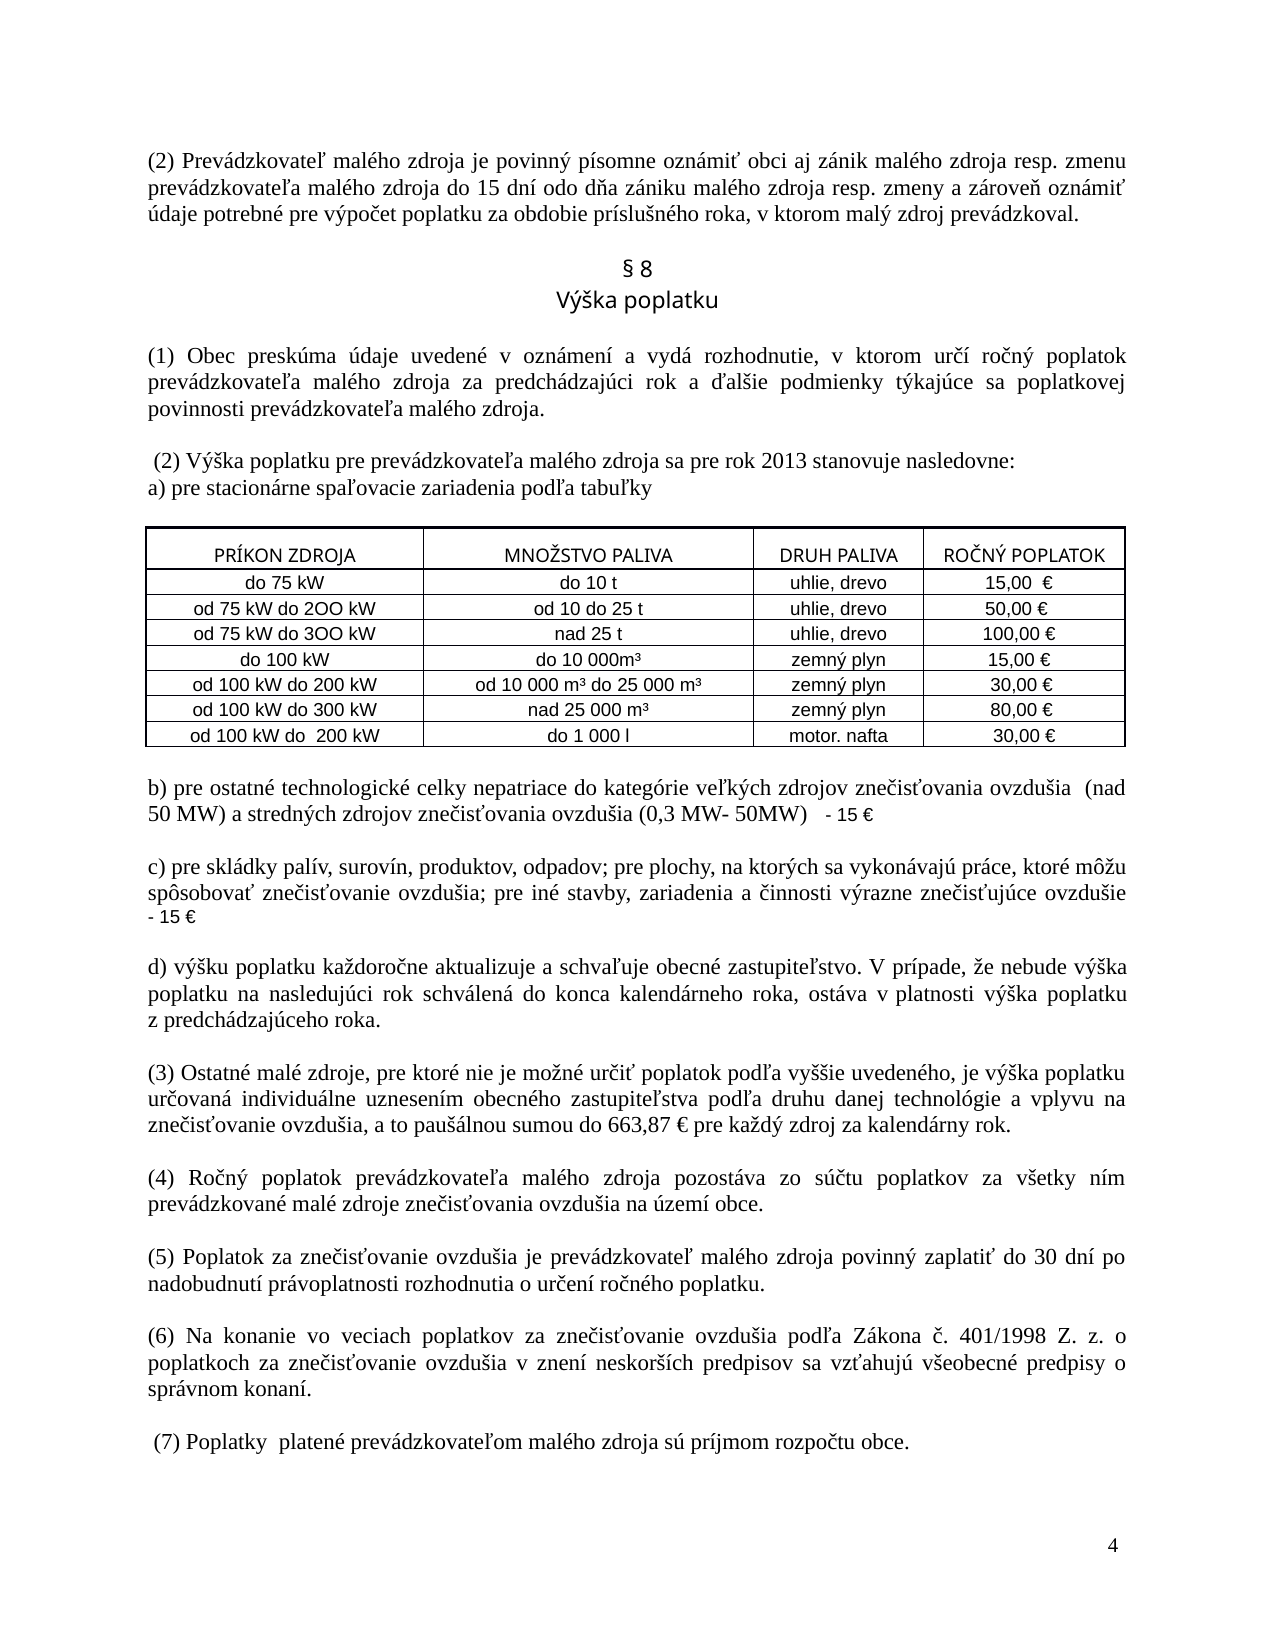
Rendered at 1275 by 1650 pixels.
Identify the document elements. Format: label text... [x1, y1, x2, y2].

table_cell od 75 kW do 2OO kW [147, 595, 423, 619]
table_header ROČNÝ POPLATOK [924, 529, 1124, 568]
table_header PRÍKON ZDROJA [147, 529, 423, 568]
table_cell od 75 kW do 3OO kW [147, 620, 423, 644]
table_header DRUH PALIVA [754, 529, 923, 568]
table_header MNOŽSTVO PALIVA [424, 529, 753, 568]
table_cell uhlie, drevo [754, 570, 923, 594]
table_cell 80,00 € [924, 696, 1124, 721]
table_cell 15,00 € [924, 646, 1124, 670]
table_cell do 10 t [424, 570, 753, 594]
table_cell 30,00 € [924, 722, 1124, 746]
table_cell nad 25 000 m³ [424, 696, 753, 721]
table_cell zemný plyn [754, 646, 923, 670]
text Výška poplatku [148, 284, 1127, 316]
table_cell 100,00 € [924, 620, 1124, 644]
table_cell do 1 000 l [424, 722, 753, 746]
text (4) Ročný poplatok prevádzkovateľa malého zdroja pozostáva zo súčtu poplatkov za všetky ním prevádzkované malé zdroje znečisťovania ovzdušia na území obce. [148, 1164, 1127, 1217]
table_cell nad 25 t [424, 620, 753, 644]
table_cell 30,00 € [924, 671, 1124, 695]
table_cell od 100 kW do 200 kW [147, 671, 423, 695]
table_cell 50,00 € [924, 595, 1124, 619]
text a) pre stacionárne spaľovacie zariadenia podľa tabuľky [148, 474, 1127, 500]
table_cell do 100 kW [147, 646, 423, 670]
table_cell od 100 kW do 200 kW [147, 722, 423, 746]
table_cell uhlie, drevo [754, 620, 923, 644]
text (6) Na konanie vo veciach poplatkov za znečisťovanie ovzdušia podľa Zákona č. 401/1998 Z. z. o poplatkoch za znečisťovanie ovzdušia v znení neskorších predpisov sa vzťahujú všeobecné predpisy o správnom konaní. [148, 1322, 1127, 1401]
table_cell do 10 000m³ [424, 646, 753, 670]
table_cell uhlie, drevo [754, 595, 923, 619]
text (7) Poplatky platené prevádzkovateľom malého zdroja sú príjmom rozpočtu obce. [148, 1428, 1127, 1454]
text § 8 [148, 253, 1127, 284]
text (5) Poplatok za znečisťovanie ovzdušia je prevádzkovateľ malého zdroja povinný zaplatiť do 30 dní po nadobudnutí právoplatnosti rozhodnutia o určení ročného poplatku. [148, 1243, 1127, 1296]
table_cell 15,00 € [924, 570, 1124, 594]
text b) pre ostatné technologické celky nepatriace do kategórie veľkých zdrojov znečisťovania ovzdušia (nad 50 MW) a stredných zdrojov znečisťovania ovzdušia (0,3 MW- 50MW) - 15 € [148, 774, 1127, 826]
text (2) Prevádzkovateľ malého zdroja je povinný písomne oznámiť obci aj zánik malého zdroja resp. zmenu prevádzkovateľa malého zdroja do 15 dní odo dňa zániku malého zdroja resp. zmeny a zároveň oznámiť údaje potrebné pre výpočet poplatku za obdobie príslušného roka, v ktorom malý zdroj prevádzkoval. [148, 148, 1127, 227]
text c) pre skládky palív, surovín, produktov, odpadov; pre plochy, na ktorých sa vykonávajú práce, ktoré môžu spôsobovať znečisťovanie ovzdušia; pre iné stavby, zariadenia a činnosti výrazne znečisťujúce ovzdušie - 15 € [148, 853, 1127, 927]
table_cell zemný plyn [754, 671, 923, 695]
text d) výšku poplatku každoročne aktualizuje a schvaľuje obecné zastupiteľstvo. V prípade, že nebude výška poplatku na nasledujúci rok schválená do konca kalendárneho roka, ostáva v platnosti výška poplatku z predchádzajúceho roka. [148, 953, 1127, 1032]
table_cell od 10 000 m³ do 25 000 m³ [424, 671, 753, 695]
text (3) Ostatné malé zdroje, pre ktoré nie je možné určiť poplatok podľa vyššie uvedeného, je výška poplatku určovaná individuálne uznesením obecného zastupiteľstva podľa druhu danej technológie a vplyvu na znečisťovanie ovzdušia, a to paušálnou sumou do 663,87 € pre každý zdroj za kalendárny rok. [148, 1059, 1127, 1138]
table_cell do 75 kW [147, 570, 423, 594]
table_cell zemný plyn [754, 696, 923, 721]
text (2) Výška poplatku pre prevádzkovateľa malého zdroja sa pre rok 2013 stanovuje nasledovne: [148, 447, 1127, 474]
text (1) Obec preskúma údaje uvedené v oznámení a vydá rozhodnutie, v ktorom určí ročný poplatok prevádzkovateľa malého zdroja za predchádzajúci rok a ďalšie podmienky týkajúce sa poplatkovej povinnosti prevádzkovateľa malého zdroja. [148, 342, 1127, 421]
table_cell od 100 kW do 300 kW [147, 696, 423, 721]
table_cell motor. nafta [754, 722, 923, 746]
table_cell od 10 do 25 t [424, 595, 753, 619]
